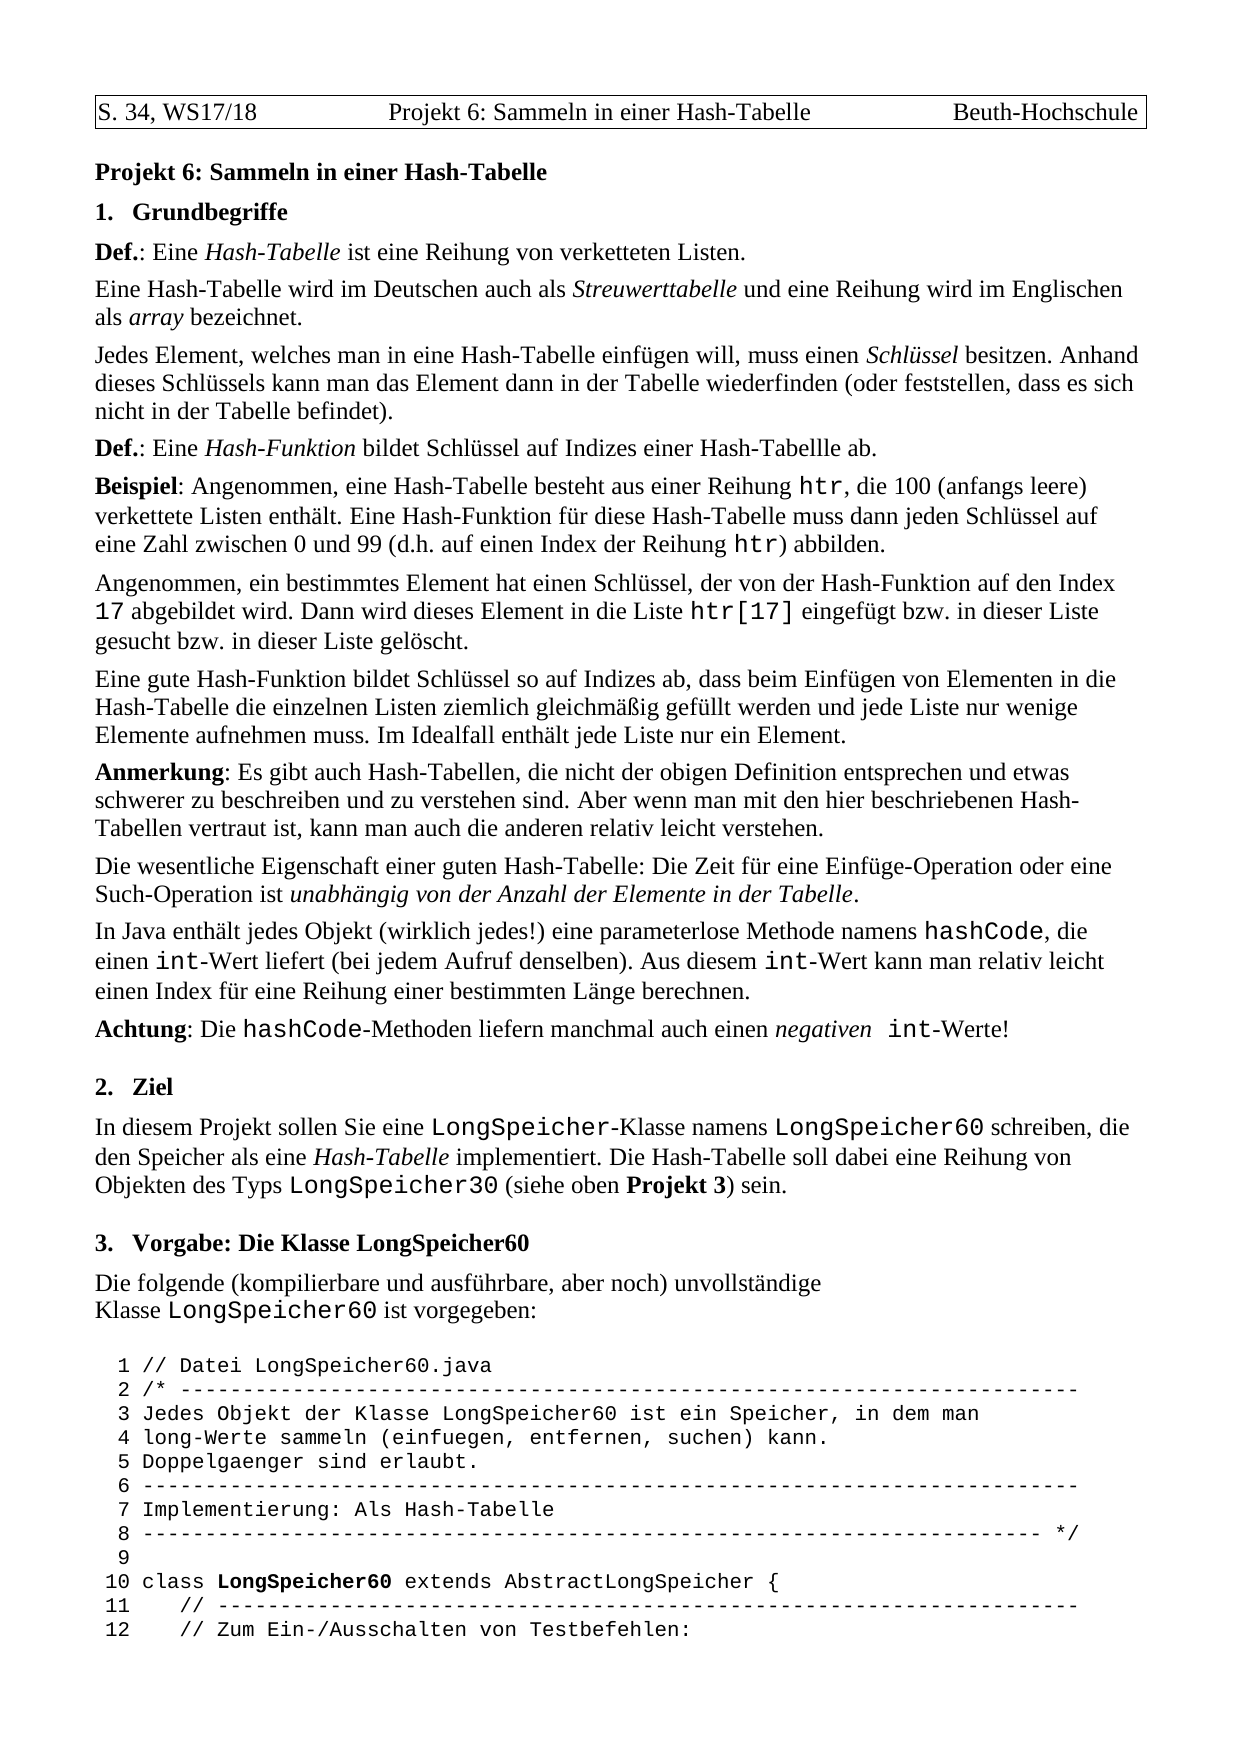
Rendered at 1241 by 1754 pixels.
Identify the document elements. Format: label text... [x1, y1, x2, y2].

list ------------------------------------------------------------------------ */ [94, 1523, 1146, 1547]
list class LongSpeicher60 extends AbstractLongSpeicher { [94, 1571, 1146, 1594]
text Def.: Eine Hash-Tabelle ist eine Reihung von verketteten Listen. [94, 238, 1146, 266]
text Def.: Eine Hash-Funktion bildet Schlüssel auf Indizes einer Hash-Tabellle ab. [94, 434, 1146, 462]
text Eine Hash-Tabelle wird im Deutschen auch als Streuwerttabelle und eine Reihung wird im Englischen als array bezeichnet. [94, 275, 1146, 331]
list --------------------------------------------------------------------------- [94, 1475, 1146, 1499]
text In diesem Projekt sollen Sie eine LongSpeicher-Klasse namens LongSpeicher60 schreiben, die den Speicher als eine Hash-Tabelle implementiert. Die Hash-Tabelle soll dabei eine Reihung von Objekten des Typs LongSpeicher30 (siehe oben Projekt 3) sein. [94, 1113, 1146, 1201]
text Die wesentliche Eigenschaft einer guten Hash-Tabelle: Die Zeit für eine Einfüge-Operation oder eine Such-Operation ist unabhängig von der Anzahl der Elemente in der Tabelle. [94, 852, 1146, 908]
list Doppelgaenger sind erlaubt. [94, 1451, 1146, 1475]
text Jedes Element, welches man in eine Hash-Tabelle einfügen will, muss einen Schlüssel besitzen. Anhand dieses Schlüssels kann man das Element dann in der Tabelle wiederfinden (oder feststellen, dass es sich nicht in der Tabelle befindet). [94, 341, 1146, 425]
list // Datei LongSpeicher60.java [94, 1355, 1146, 1379]
list Jedes Objekt der Klasse LongSpeicher60 ist ein Speicher, in dem man [94, 1403, 1146, 1427]
list long-Werte sammeln (einfuegen, entfernen, suchen) kann. [94, 1427, 1146, 1451]
text Eine gute Hash-Funktion bildet Schlüssel so auf Indizes ab, dass beim Einfügen von Elementen in die Hash-Tabelle die einzelnen Listen ziemlich gleichmäßig gefüllt werden und jede Liste nur wenige Elemente aufnehmen muss. Im Idealfall enthält jede Liste nur ein Element. [94, 665, 1146, 749]
text Angenommen, ein bestimmtes Element hat einen Schlüssel, der von der Hash-Funktion auf den Index 17 abgebildet wird. Dann wird dieses Element in die Liste htr[17] eingefügt bzw. in dieser Liste gesucht bzw. in dieser Liste gelöscht. [94, 569, 1146, 655]
subtitle Ziel [94, 1073, 1146, 1101]
text Die folgende (kompilierbare und ausführbare, aber noch) unvollständige [94, 1268, 1146, 1296]
text Klasse LongSpeicher60 ist vorgegeben: [94, 1296, 1146, 1326]
list /* ------------------------------------------------------------------------ [94, 1379, 1146, 1403]
text Achtung: Die hashCode-Methoden liefern manchmal auch einen negativen int-Werte! [94, 1015, 1146, 1045]
subtitle Projekt 6: Sammeln in einer Hash-Tabelle [94, 158, 1146, 186]
subtitle Vorgabe: Die Klasse LongSpeicher60 [94, 1229, 1146, 1257]
text In Java enthält jedes Objekt (wirklich jedes!) eine parameterlose Methode namens hashCode, die einen int-Wert liefert (bei jedem Aufruf denselben). Aus diesem int-Wert kann man relativ leicht einen Index für eine Reihung einer bestimmten Länge berechnen. [94, 917, 1146, 1005]
text Beispiel: Angenommen, eine Hash-Tabelle besteht aus einer Reihung htr, die 100 (anfangs leere) verkettete Listen enthält. Eine Hash-Funktion für diese Hash-Tabelle muss dann jeden Schlüssel auf eine Zahl zwischen 0 und 99 (d.h. auf einen Index der Reihung htr) abbilden. [94, 472, 1146, 560]
text Anmerkung: Es gibt auch Hash-Tabellen, die nicht der obigen Definition entsprechen und etwas schwerer zu beschreiben und zu verstehen sind. Aber wenn man mit den hier beschriebenen Hash-Tabellen vertraut ist, kann man auch die anderen relativ leicht verstehen. [94, 758, 1146, 842]
list Implementierung: Als Hash-Tabelle [94, 1499, 1146, 1523]
subtitle Grundbegriffe [94, 198, 1146, 226]
list // Zum Ein-/Ausschalten von Testbefehlen: [94, 1618, 1146, 1642]
list // --------------------------------------------------------------------- [94, 1594, 1146, 1618]
